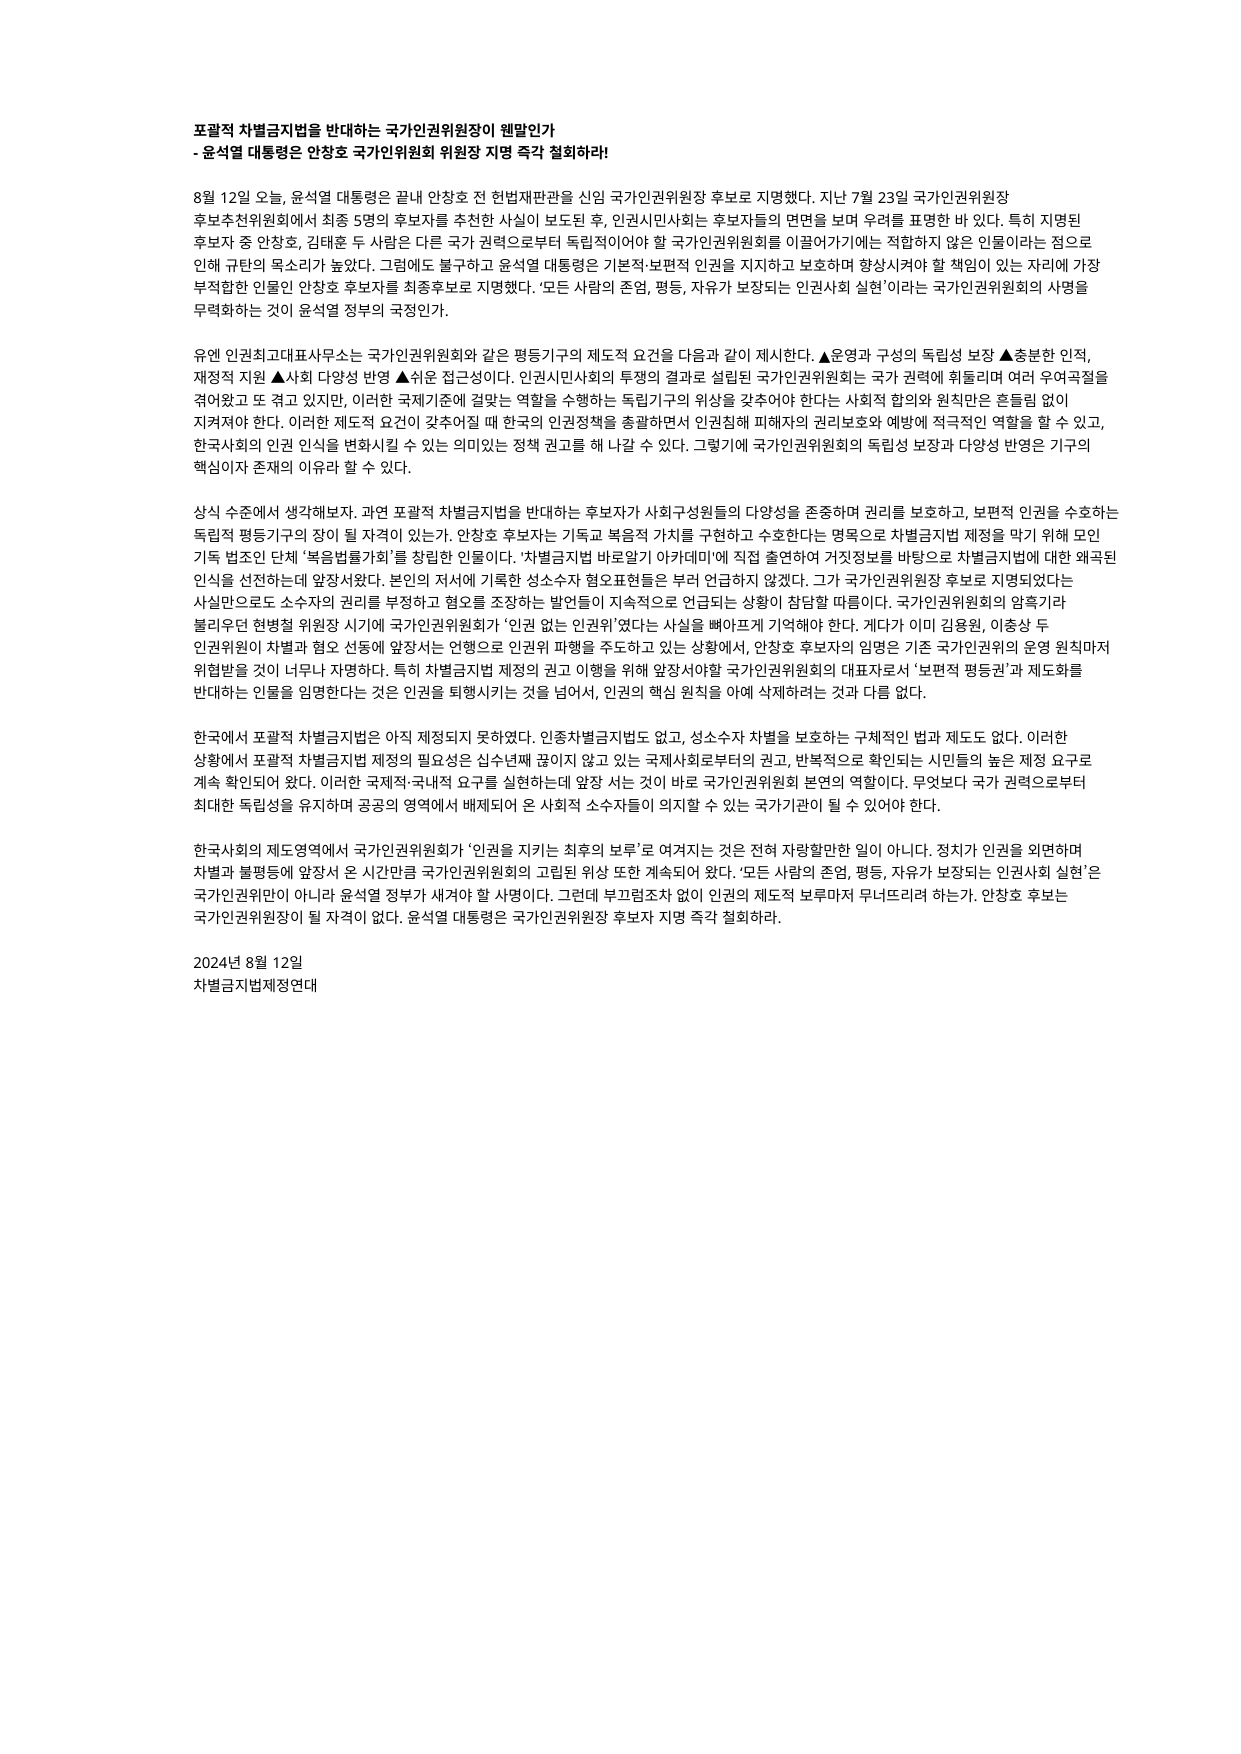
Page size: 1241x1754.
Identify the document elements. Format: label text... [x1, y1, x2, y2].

text 포괄적 차별금지법을 반대하는 국가인권위원장이 웬말인가 - 윤석열 대통령은 안창호 국가인위원회 위원장 지명 즉각 철회하라! 8월 12일 오늘, 윤석열 대통령은 끝내 안창호 전 헌법재판관을 신임 국가인권위원장 후보로 지명했다. 지난 7월 23일 국가인권위원장 후보추천위원회에서 최종 5명의 후보자를 추천한 사실이 보도된 후, 인권시민사회는 후보자들의 면면을 보며 우려를 표명한 바 있다. 특히 지명된 후보자 중 안창호, 김태훈 두 사람은 다른 국가 권력으로부터 독립적이어야 할 국가인권위원회를 이끌어가기에는 적합하지 않은 인물이라는 점으로 인해 규탄의 목소리가 높았다. 그럼에도 불구하고 윤석열 대통령은 기본적·보편적 인권을 지지하고 보호하며 향상시켜야 할 책임이 있는 자리에 가장 부적합한 인물인 안창호 후보자를 최종후보로 지명했다. ‘모든 사람의 존엄, 평등, 자유가 보장되는 인권사회 실현’이라는 국가인권위원회의 사명을 무력화하는 것이 윤석열 정부의 국정인가. 유엔 인권최고대표사무소는 국가인권위원회와 같은 평등기구의 제도적 요건을 다음과 같이 제시한다. ▲운영과 구성의 독립성 보장 ▲충분한 인적, 재정적 지원 ▲사회 다양성 반영 ▲쉬운 접근성이다. 인권시민사회의 투쟁의 결과로 설립된 국가인권위원회는 국가 권력에 휘둘리며 여러 우여곡절을 겪어왔고 또 겪고 있지만, 이러한 국제기준에 걸맞는 역할을 수행하는 독립기구의 위상을 갖추어야 한다는 사회적 합의와 원칙만은 흔들림 없이 지켜져야 한다. 이러한 제도적 요건이 갖추어질 때 한국의 인권정책을 총괄하면서 인권침해 피해자의 권리보호와 예방에 적극적인 역할을 할 수 있고, 한국사회의 인권 인식을 변화시킬 수 있는 의미있는 정책 권고를 해 나갈 수 있다. 그렇기에 국가인권위원회의 독립성 보장과 다양성 반영은 기구의 핵심이자 존재의 이유라 할 수 있다. 상식 수준에서 생각해보자. 과연 포괄적 차별금지법을 반대하는 후보자가 사회구성원들의 다양성을 존중하며 권리를 보호하고, 보편적 인권을 수호하는 독립적 평등기구의 장이 될 자격이 있는가. 안창호 후보자는 기독교 복음적 가치를 구현하고 수호한다는 명목으로 차별금지법 제정을 막기 위해 모인 기독 법조인 단체 ‘복음법률가회’를 창립한 인물이다. '차별금지법 바로알기 아카데미'에 직접 출연하여 거짓정보를 바탕으로 차별금지법에 대한 왜곡된 인식을 선전하는데 앞장서왔다. 본인의 저서에 기록한 성소수자 혐오표현들은 부러 언급하지 않겠다. 그가 국가인권위원장 후보로 지명되었다는 사실만으로도 소수자의 권리를 부정하고 혐오를 조장하는 발언들이 지속적으로 언급되는 상황이 참담할 따름이다. 국가인권위원회의 암흑기라 불리우던 현병철 위원장 시기에 국가인권위원회가 ‘인권 없는 인권위’였다는 사실을 뼈아프게 기억해야 한다. 게다가 이미 김용원, 이충상 두 인권위원이 차별과 혐오 선동에 앞장서는 언행으로 인권위 파행을 주도하고 있는 상황에서, 안창호 후보자의 임명은 기존 국가인권위의 운영 원칙마저 위협받을 것이 너무나 자명하다. 특히 차별금지법 제정의 권고 이행을 위해 앞장서야할 국가인권위원회의 대표자로서 ‘보편적 평등권’과 제도화를 반대하는 인물을 임명한다는 것은 인권을 퇴행시키는 것을 넘어서, 인권의 핵심 원칙을 아예 삭제하려는 것과 다름 없다. 한국에서 포괄적 차별금지법은 아직 제정되지 못하였다. 인종차별금지법도 없고, 성소수자 차별을 보호하는 구체적인 법과 제도도 없다. 이러한 상황에서 포괄적 차별금지법 제정의 필요성은 십수년째 끊이지 않고 있는 국제사회로부터의 권고, 반복적으로 확인되는 시민들의 높은 제정 요구로 계속 확인되어 왔다. 이러한 국제적·국내적 요구를 실현하는데 앞장 서는 것이 바로 국가인권위원회 본연의 역할이다. 무엇보다 국가 권력으로부터 최대한 독립성을 유지하며 공공의 영역에서 배제되어 온 사회적 소수자들이 의지할 수 있는 국가기관이 될 수 있어야 한다. 한국사회의 제도영역에서 국가인권위원회가 ‘인권을 지키는 최후의 보루’로 여겨지는 것은 전혀 자랑할만한 일이 아니다. 정치가 인권을 외면하며 차별과 불평등에 앞장서 온 시간만큼 국가인권위원회의 고립된 위상 또한 계속되어 왔다. ‘모든 사람의 존엄, 평등, 자유가 보장되는 인권사회 실현’은 국가인권위만이 아니라 윤석열 정부가 새겨야 할 사명이다. 그런데 부끄럼조차 없이 인권의 제도적 보루마저 무너뜨리려 하는가. 안창호 후보는 국가인권위원장이 될 자격이 없다. 윤석열 대통령은 국가인권위원장 후보자 지명 즉각 철회하라. 2024년 8월 12일 차별금지법제정연대 [193, 118, 1122, 996]
